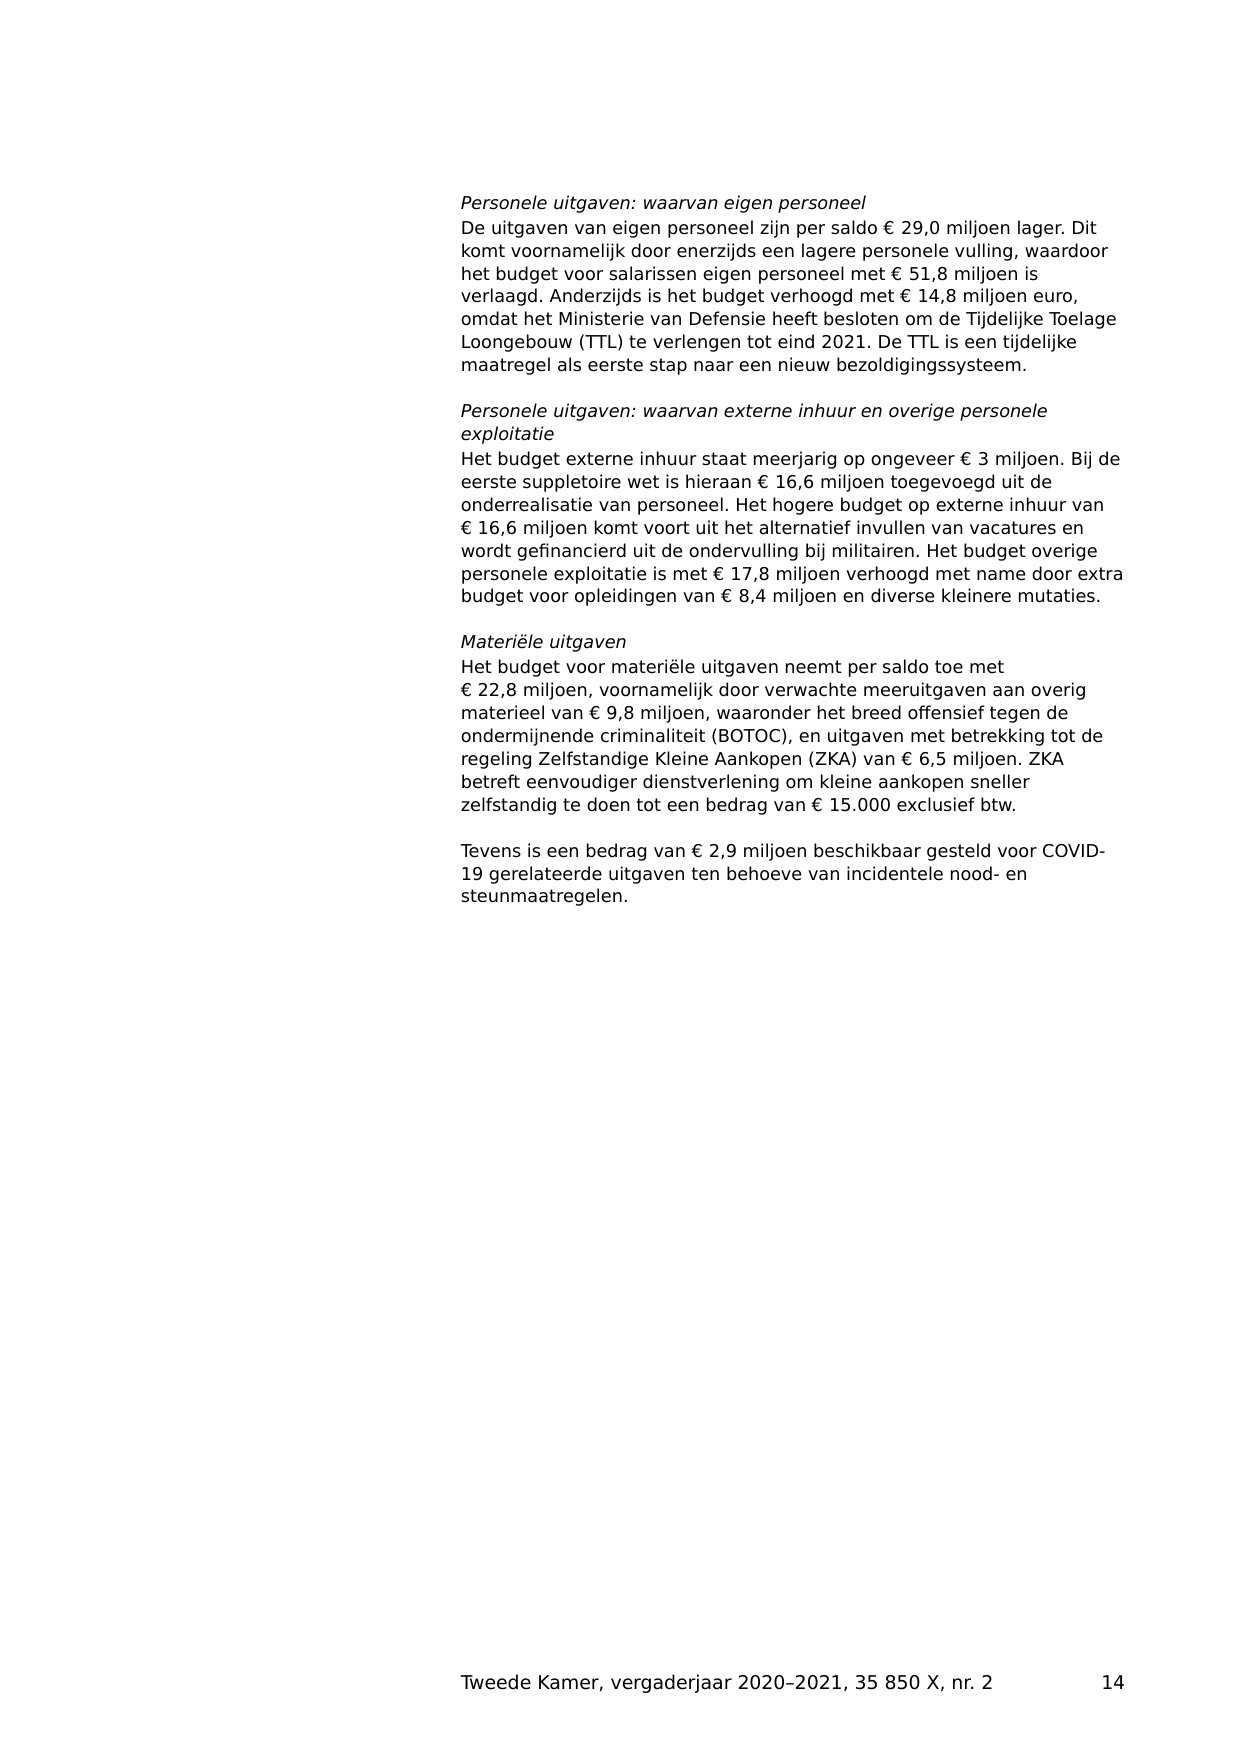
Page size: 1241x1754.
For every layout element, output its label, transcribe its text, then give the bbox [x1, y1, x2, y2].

text Het budget externe inhuur staat meerjarig op ongeveer € 3 miljoen. Bij de eerste suppletoire wet is hieraan € 16,6 miljoen toegevoegd uit de onderrealisatie van personeel. Het hogere budget op externe inhuur van € 16,6 miljoen komt voort uit het alternatief invullen van vacatures en wordt gefinancierd uit de ondervulling bij militairen. Het budget overige personele exploitatie is met € 17,8 miljoen verhoogd met name door extra budget voor opleidingen van € 8,4 miljoen en diverse kleinere mutaties. [461, 447, 1125, 607]
text Personele uitgaven: waarvan externe inhuur en overige personele exploitatie [461, 399, 1125, 445]
text De uitgaven van eigen personeel zijn per saldo € 29,0 miljoen lager. Dit komt voornamelijk door enerzijds een lagere personele vulling, waardoor het budget voor salarissen eigen personeel met € 51,8 miljoen is verlaagd. Anderzijds is het budget verhoogd met € 14,8 miljoen euro, omdat het Ministerie van Defensie heeft besloten om de Tijdelijke Toelage Loongebouw (TTL) te verlengen tot eind 2021. De TTL is een tijdelijke maatregel als eerste stap naar een nieuw bezoldigingssysteem. [461, 216, 1125, 376]
text Het budget voor materiële uitgaven neemt per saldo toe met € 22,8 miljoen, voornamelijk door verwachte meeruitgaven aan overig materieel van € 9,8 miljoen, waaronder het breed offensief tegen de ondermijnende criminaliteit (BOTOC), en uitgaven met betrekking tot de regeling Zelfstandige Kleine Aankopen (ZKA) van € 6,5 miljoen. ZKA betreft eenvoudiger dienstverlening om kleine aankopen sneller zelfstandig te doen tot een bedrag van € 15.000 exclusief btw. [461, 655, 1125, 816]
text Personele uitgaven: waarvan eigen personeel [461, 191, 1125, 214]
text Tevens is een bedrag van € 2,9 miljoen beschikbaar gesteld voor COVID-19 gerelateerde uitgaven ten behoeve van incidentele nood- en steunmaatregelen. [461, 839, 1125, 907]
text Materiële uitgaven [461, 630, 1125, 653]
